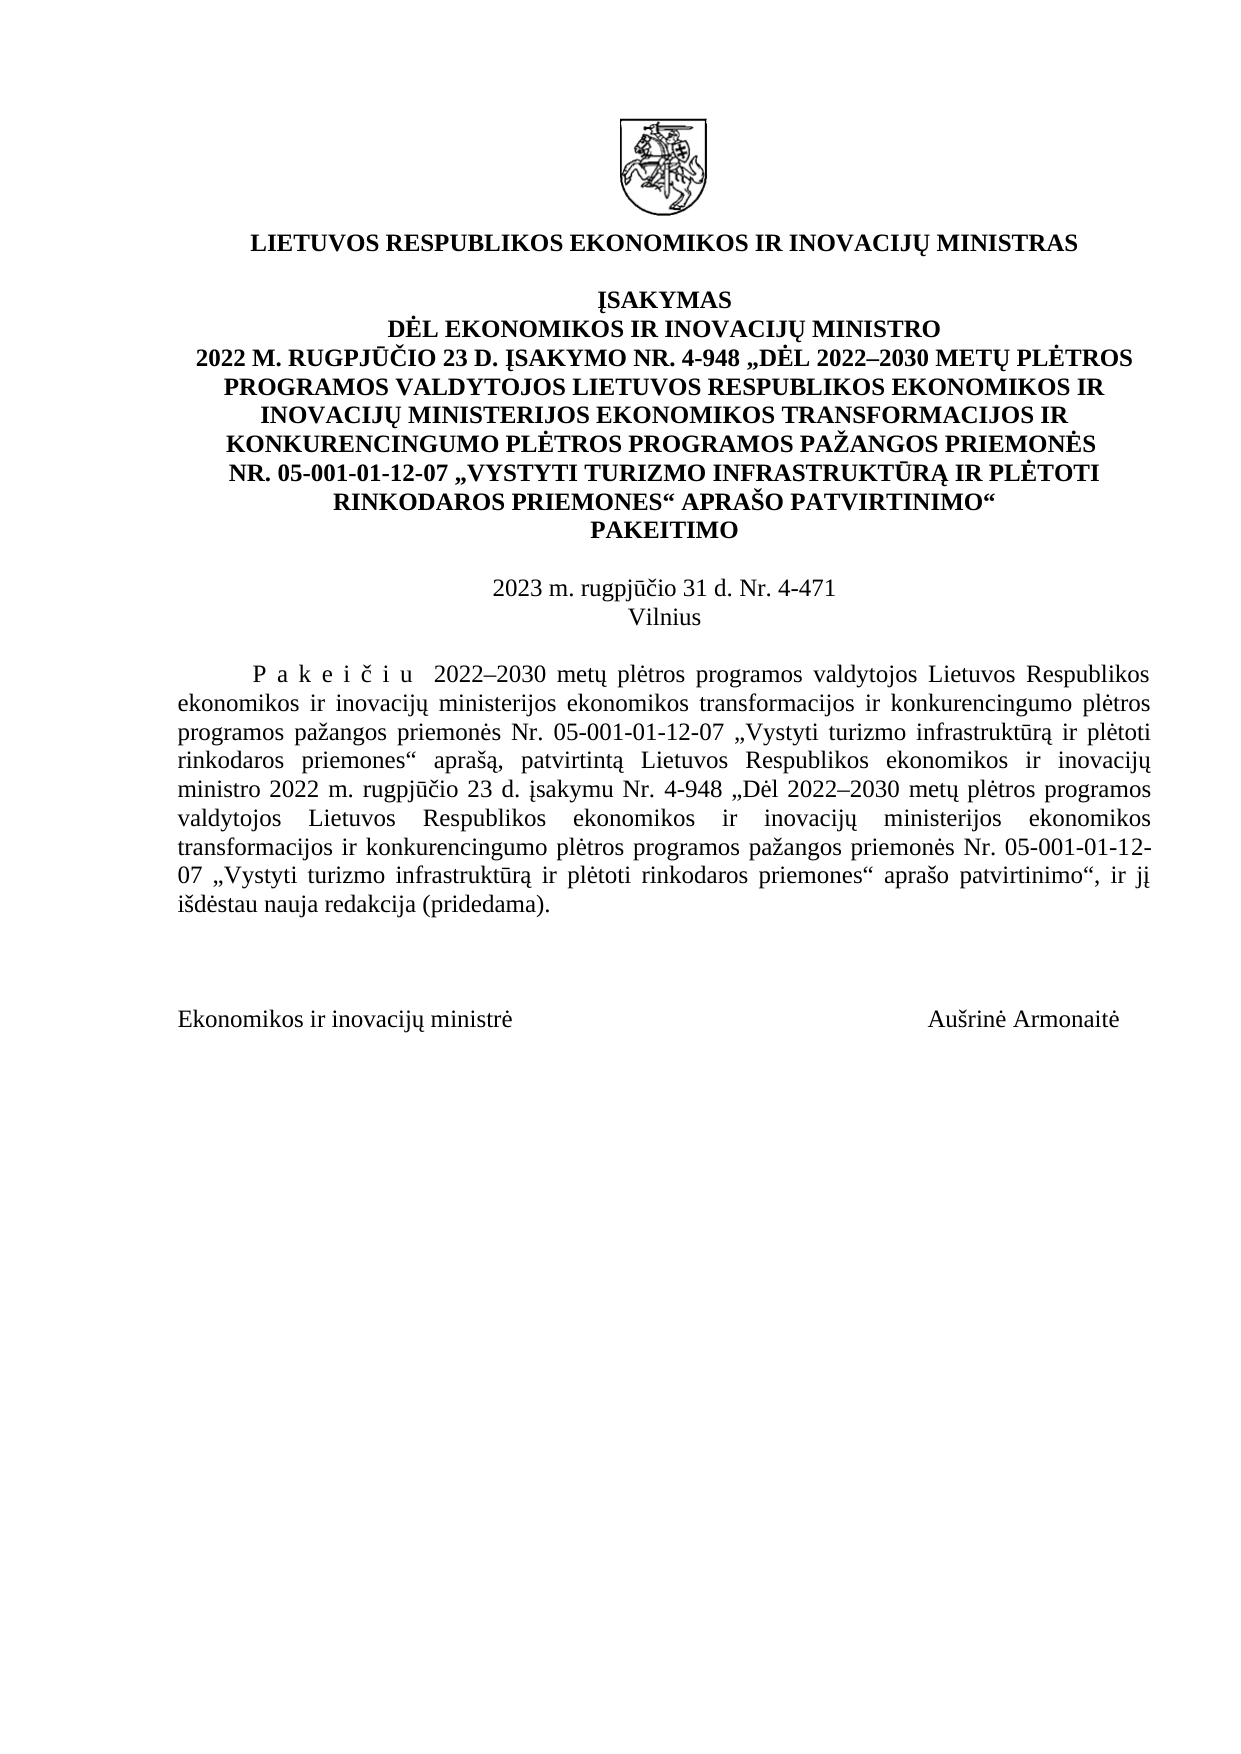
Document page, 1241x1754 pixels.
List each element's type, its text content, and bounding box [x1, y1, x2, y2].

text 2023 m. rugpjūčio 31 d. Nr. 4-471 [177, 573, 1152, 602]
text P a k e i č i u 2022–2030 metų plėtros programos valdytojos Lietuvos Respublikos ekonomikos ir inovacijų ministerijos ekonomikos transformacijos ir konkurencingumo plėtros programos pažangos priemonės Nr. 05-001-01-12-07 „Vystyti turizmo infrastruktūrą ir plėtoti rinkodaros priemones“ aprašą, patvirtintą Lietuvos Respublikos ekonomikos ir inovacijų ministro 2022 m. rugpjūčio 23 d. įsakymu Nr. 4-948 „Dėl 2022–2030 metų plėtros programos valdytojos Lietuvos Respublikos ekonomikos ir inovacijų ministerijos ekonomikos transformacijos ir konkurencingumo plėtros programos pažangos priemonės Nr. 05-001-01-12-07 „Vystyti turizmo infrastruktūrą ir plėtoti rinkodaros priemones“ aprašo patvirtinimo“, ir jį išdėstau nauja redakcija (pridedama). [177, 659, 1152, 918]
text PAKEITIMO [177, 516, 1152, 544]
text Ekonomikos ir inovacijų ministrė Aušrinė Armonaitė [177, 1004, 1152, 1033]
text ĮSAKYMAS [177, 286, 1152, 314]
text Vilnius [177, 602, 1152, 631]
text LIETUVOS RESPUBLIKOS Ekonomikos ir inovacijų MINISTRAS [177, 228, 1152, 257]
text DĖL EKONOMIKOS IR INOVACIJŲ MINISTRO [177, 314, 1152, 343]
text 2022 M. RUGPJŪČIO 23 D. ĮSAKYMO NR. 4-948 „DĖL 2022–2030 METŲ PLĖTROS PROGRAMOS VALDYTOJOS LIETUVOS RESPUBLIKOS EKONOMIKOS IR INOVACIJŲ MINISTERIJOS EKONOMIKOS TRANSFORMACIJOS IR KONKURENCINGUMO PLĖTROS PROGRAMOS PAŽANGOS PRIEMONĖS NR. 05-001-01-12-07 „Vystyti turizmo infrastruktūrą ir plėtoti rinkodaros priemones“ APRAŠO PATVIRTINIMO“ [177, 343, 1152, 516]
